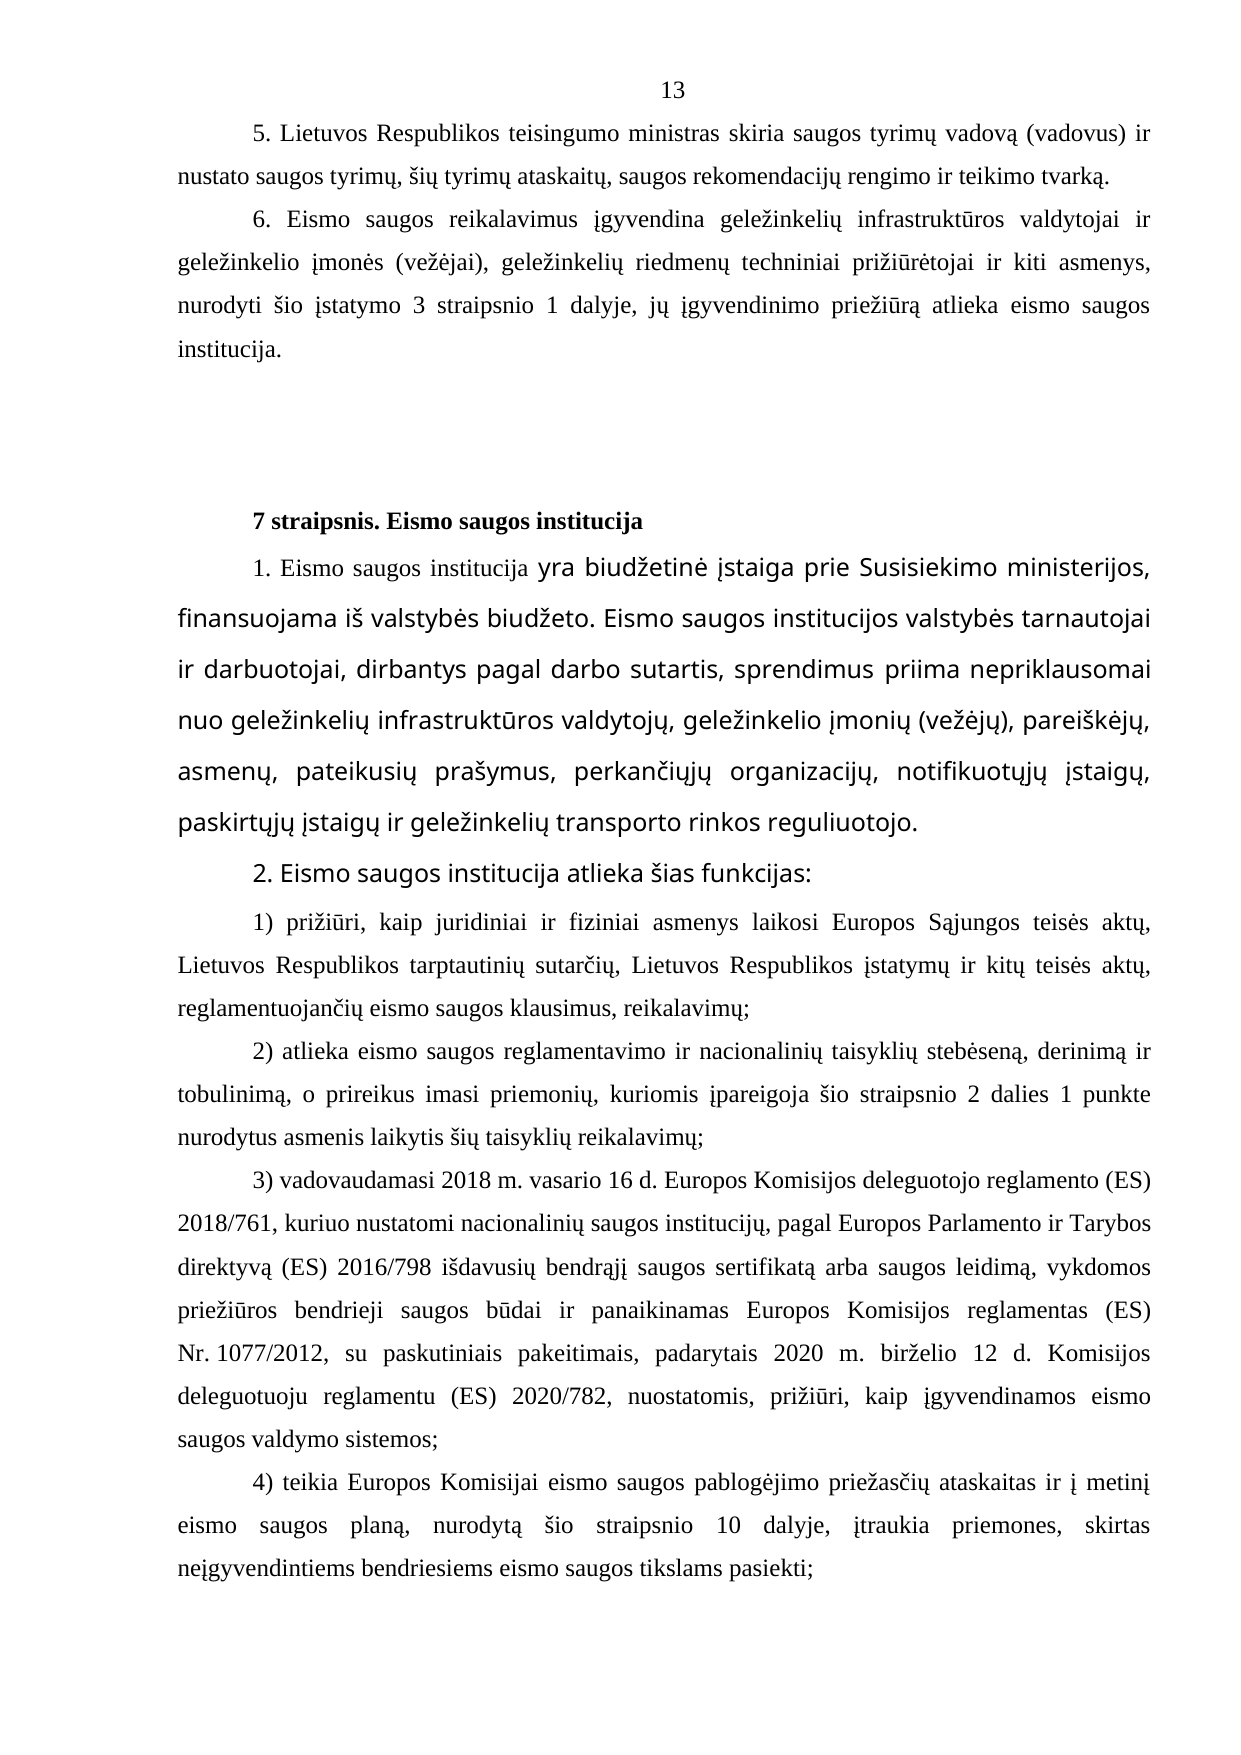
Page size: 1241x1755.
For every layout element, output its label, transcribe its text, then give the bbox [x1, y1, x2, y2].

text 2. Eismo saugos institucija atlieka šias funkcijas: [252, 856, 1152, 890]
text 1. Eismo saugos institucija yra biudžetinė įstaiga prie Susisiekimo ministerijos, finansuojama iš valstybės biudžeto. Eismo saugos institucijos valstybės tarnautojai ir darbuotojai, dirbantys pagal darbo sutartis, sprendimus priima nepriklausomai nuo geležinkelių infrastruktūros valdytojų, geležinkelio įmonių (vežėjų), pareiškėjų, asmenų, pateikusių prašymus, perkančiųjų organizacijų, notifikuotųjų įstaigų, paskirtųjų įstaigų ir geležinkelių transporto rinkos reguliuotojo. [177, 549, 1152, 839]
text 2) atlieka eismo saugos reglamentavimo ir nacionalinių taisyklių stebėseną, derinimą ir tobulinimą, o prireikus imasi priemonių, kuriomis įpareigoja šio straipsnio 2 dalies 1 punkte nurodytus asmenis laikytis šių taisyklių reikalavimų; [177, 1036, 1152, 1151]
text 1) prižiūri, kaip juridiniai ir fiziniai asmenys laikosi Europos Sąjungos teisės aktų, Lietuvos Respublikos tarptautinių sutarčių, Lietuvos Respublikos įstatymų ir kitų teisės aktų, reglamentuojančių eismo saugos klausimus, reikalavimų; [177, 907, 1152, 1022]
text 5. Lietuvos Respublikos teisingumo ministras skiria saugos tyrimų vadovą (vadovus) ir nustato saugos tyrimų, šių tyrimų ataskaitų, saugos rekomendacijų rengimo ir teikimo tvarką. [177, 118, 1152, 190]
text 3) vadovaudamasi 2018 m. vasario 16 d. Europos Komisijos deleguotojo reglamento (ES) 2018/761, kuriuo nustatomi nacionalinių saugos institucijų, pagal Europos Parlamento ir Tarybos direktyvą (ES) 2016/798 išdavusių bendrąjį saugos sertifikatą arba saugos leidimą, vykdomos priežiūros bendrieji saugos būdai ir panaikinamas Europos Komisijos reglamentas (ES) Nr. 1077/2012, su paskutiniais pakeitimais, padarytais 2020 m. birželio 12 d. Komisijos deleguotuoju reglamentu (ES) 2020/782, nuostatomis, prižiūri, kaip įgyvendinamos eismo saugos valdymo sistemos; [177, 1165, 1152, 1453]
text 7 straipsnis. Eismo saugos institucija [177, 506, 1152, 535]
text 4) teikia Europos Komisijai eismo saugos pablogėjimo priežasčių ataskaitas ir į metinį eismo saugos planą, nurodytą šio straipsnio 10 dalyje, įtraukia priemones, skirtas neįgyvendintiems bendriesiems eismo saugos tikslams pasiekti; [177, 1467, 1152, 1582]
text 6. Eismo saugos reikalavimus įgyvendina geležinkelių infrastruktūros valdytojai ir geležinkelio įmonės (vežėjai), geležinkelių riedmenų techniniai prižiūrėtojai ir kiti asmenys, nurodyti šio įstatymo 3 straipsnio 1 dalyje, jų įgyvendinimo priežiūrą atlieka eismo saugos institucija. [177, 204, 1152, 362]
